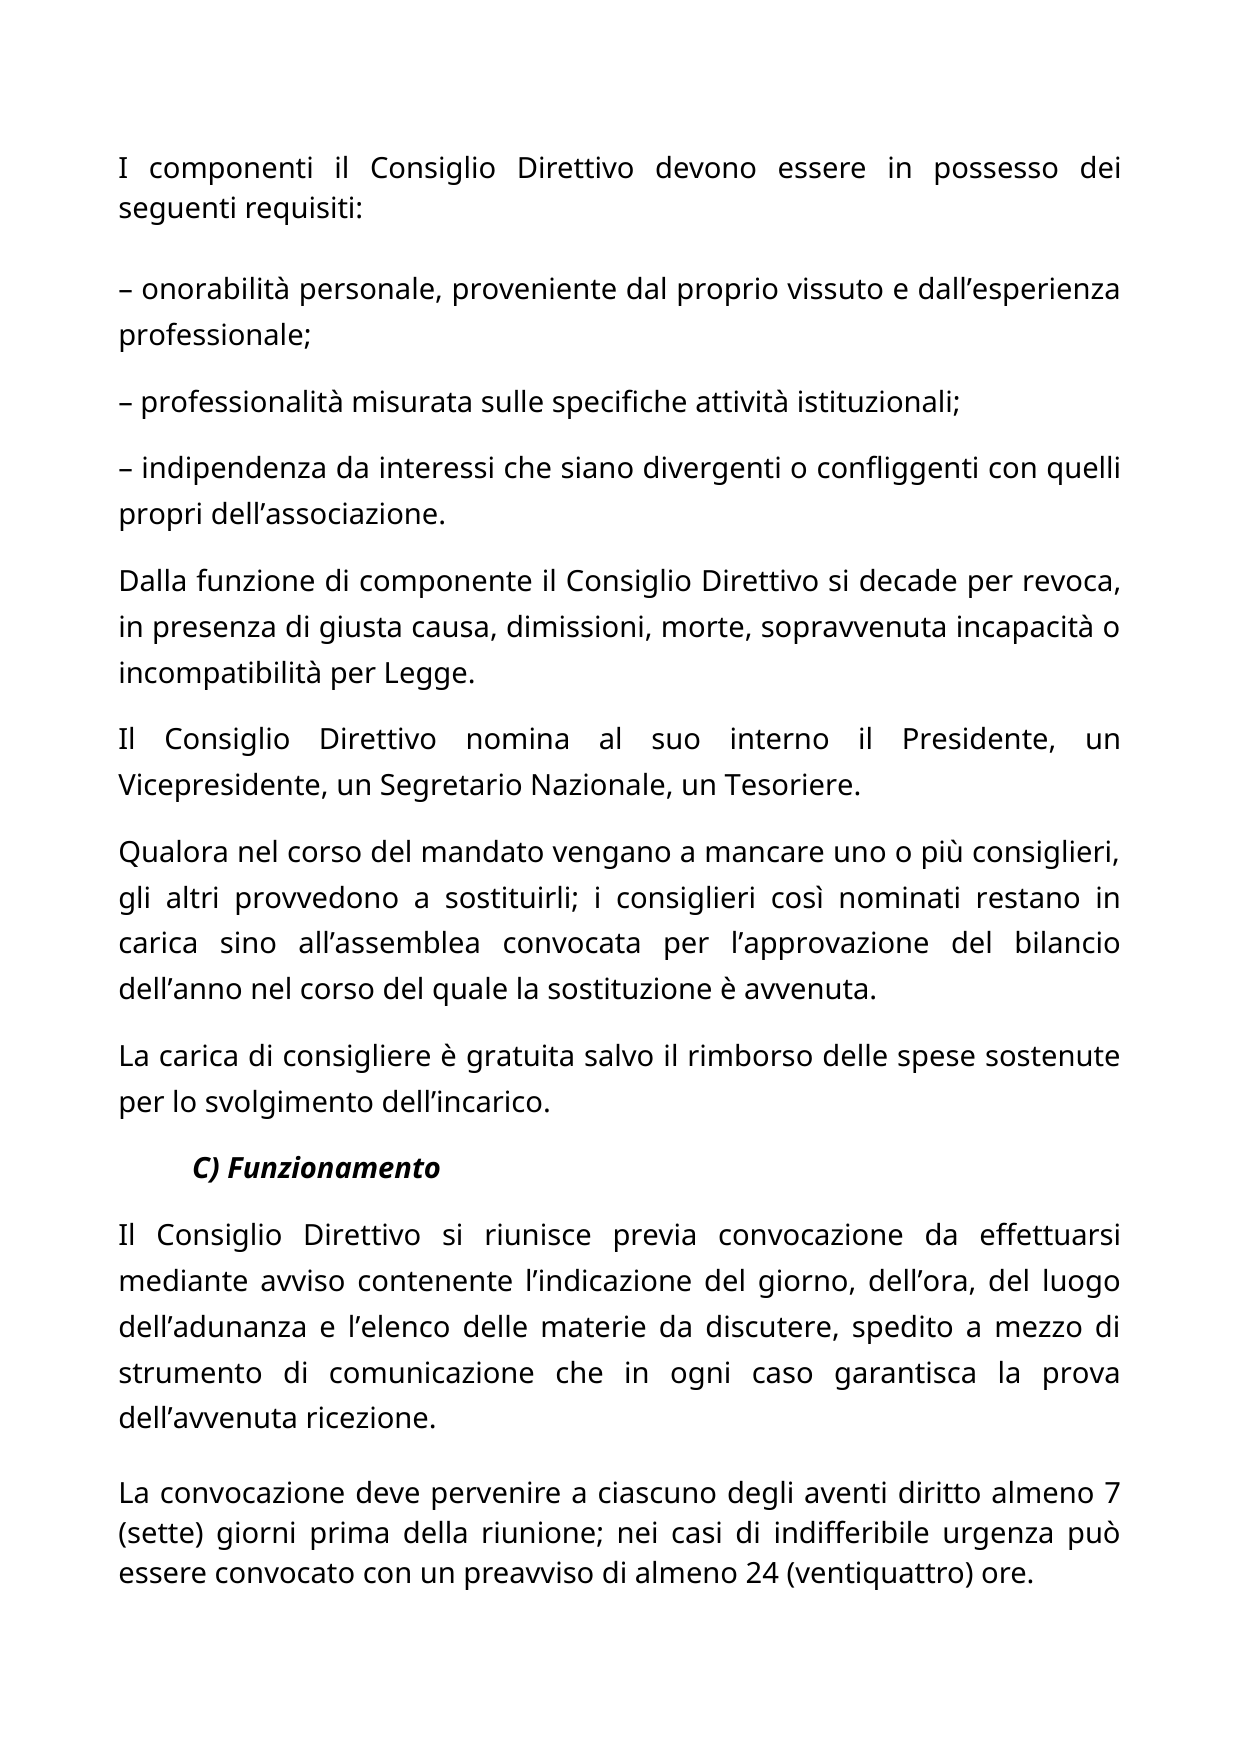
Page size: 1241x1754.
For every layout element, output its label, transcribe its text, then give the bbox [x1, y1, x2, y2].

text La carica di consigliere è gratuita salvo il rimborso delle spese sostenute per lo svolgimento dell’incarico. [118, 1029, 1122, 1121]
text – indipendenza da interessi che siano divergenti o confliggenti con quelli propri dell’associazione. [118, 442, 1122, 533]
text La convocazione deve pervenire a ciascuno degli aventi diritto almeno 7 (sette) giorni prima della riunione; nei casi di indifferibile urgenza può essere convocato con un preavviso di almeno 24 (ventiquattro) ore. [118, 1473, 1122, 1592]
text – professionalità misurata sulle specifiche attività istituzionali; [118, 375, 1122, 421]
text Il Consiglio Direttivo si riunisce previa convocazione da effettuarsi mediante avviso contenente l’indicazione del giorno, dell’ora, del luogo dell’adunanza e l’elenco delle materie da discutere, spedito a mezzo di strumento di comunicazione che in ogni caso garantisca la prova dell’avvenuta ricezione. [118, 1208, 1122, 1437]
text – onorabilità personale, proveniente dal proprio vissuto e dall’esperienza professionale; [118, 262, 1122, 354]
text Dalla funzione di componente il Consiglio Direttivo si decade per revoca, in presenza di giusta causa, dimissioni, morte, sopravvenuta incapacità o incompatibilità per Legge. [118, 554, 1122, 692]
text Il Consiglio Direttivo nomina al suo interno il Presidente, un Vicepresidente, un Segretario Nazionale, un Tesoriere. [118, 712, 1122, 804]
text I componenti il Consiglio Direttivo devono essere in possesso dei seguenti requisiti: [118, 148, 1122, 227]
text Qualora nel corso del mandato vengano a mancare uno o più consiglieri, gli altri provvedono a sostituirli; i consiglieri così nominati restano in carica sino all’assemblea convocata per l’approvazione del bilancio dell’anno nel corso del quale la sostituzione è avvenuta. [118, 825, 1122, 1008]
text C) Funzionamento [118, 1142, 1122, 1187]
